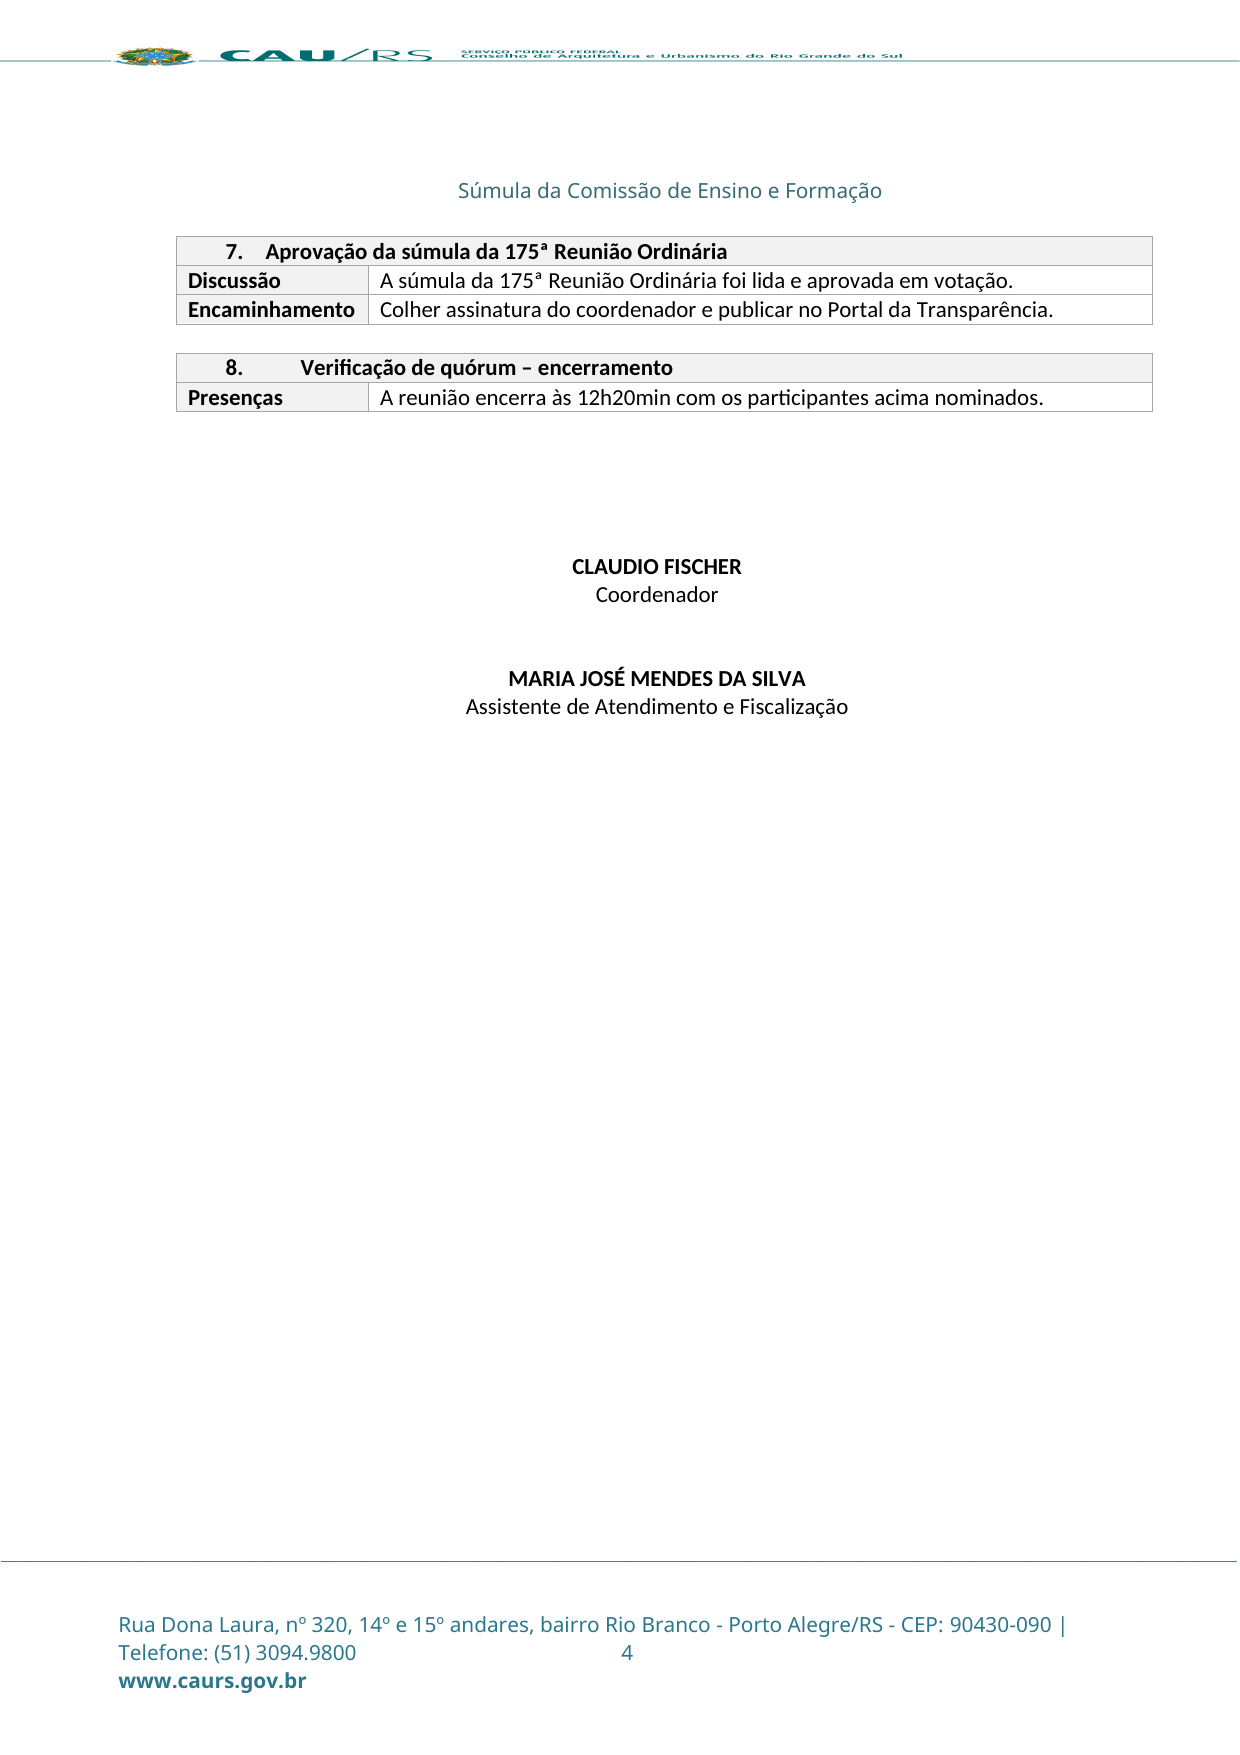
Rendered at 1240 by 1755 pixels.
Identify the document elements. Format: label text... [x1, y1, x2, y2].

table_cell A súmula da 175ª Reunião Ordinária foi lida e aprovada em votação. [369, 266, 1152, 294]
table_header CLAUDIO FISCHER Coordenador [177, 412, 1137, 608]
table_cell [177, 636, 1137, 664]
table_cell [177, 608, 1137, 636]
table_cell [177, 325, 368, 352]
table_cell Verificação de quórum – encerramento [177, 354, 1152, 382]
table_cell Discussão [177, 266, 368, 294]
table_cell Colher assinatura do coordenador e publicar no Portal da Transparência. [369, 295, 1152, 323]
table_cell Encaminhamento [177, 295, 368, 323]
table_cell A reunião encerra às 12h20min com os participantes acima nominados. [369, 383, 1152, 411]
table_cell Presenças [177, 383, 368, 411]
table_cell MARIA JOSÉ MENDES DA SILVA Assistente de Atendimento e Fiscalização [177, 664, 1137, 728]
table_cell [369, 325, 1153, 352]
table_cell Aprovação da súmula da 175ª Reunião Ordinária [177, 237, 1152, 265]
